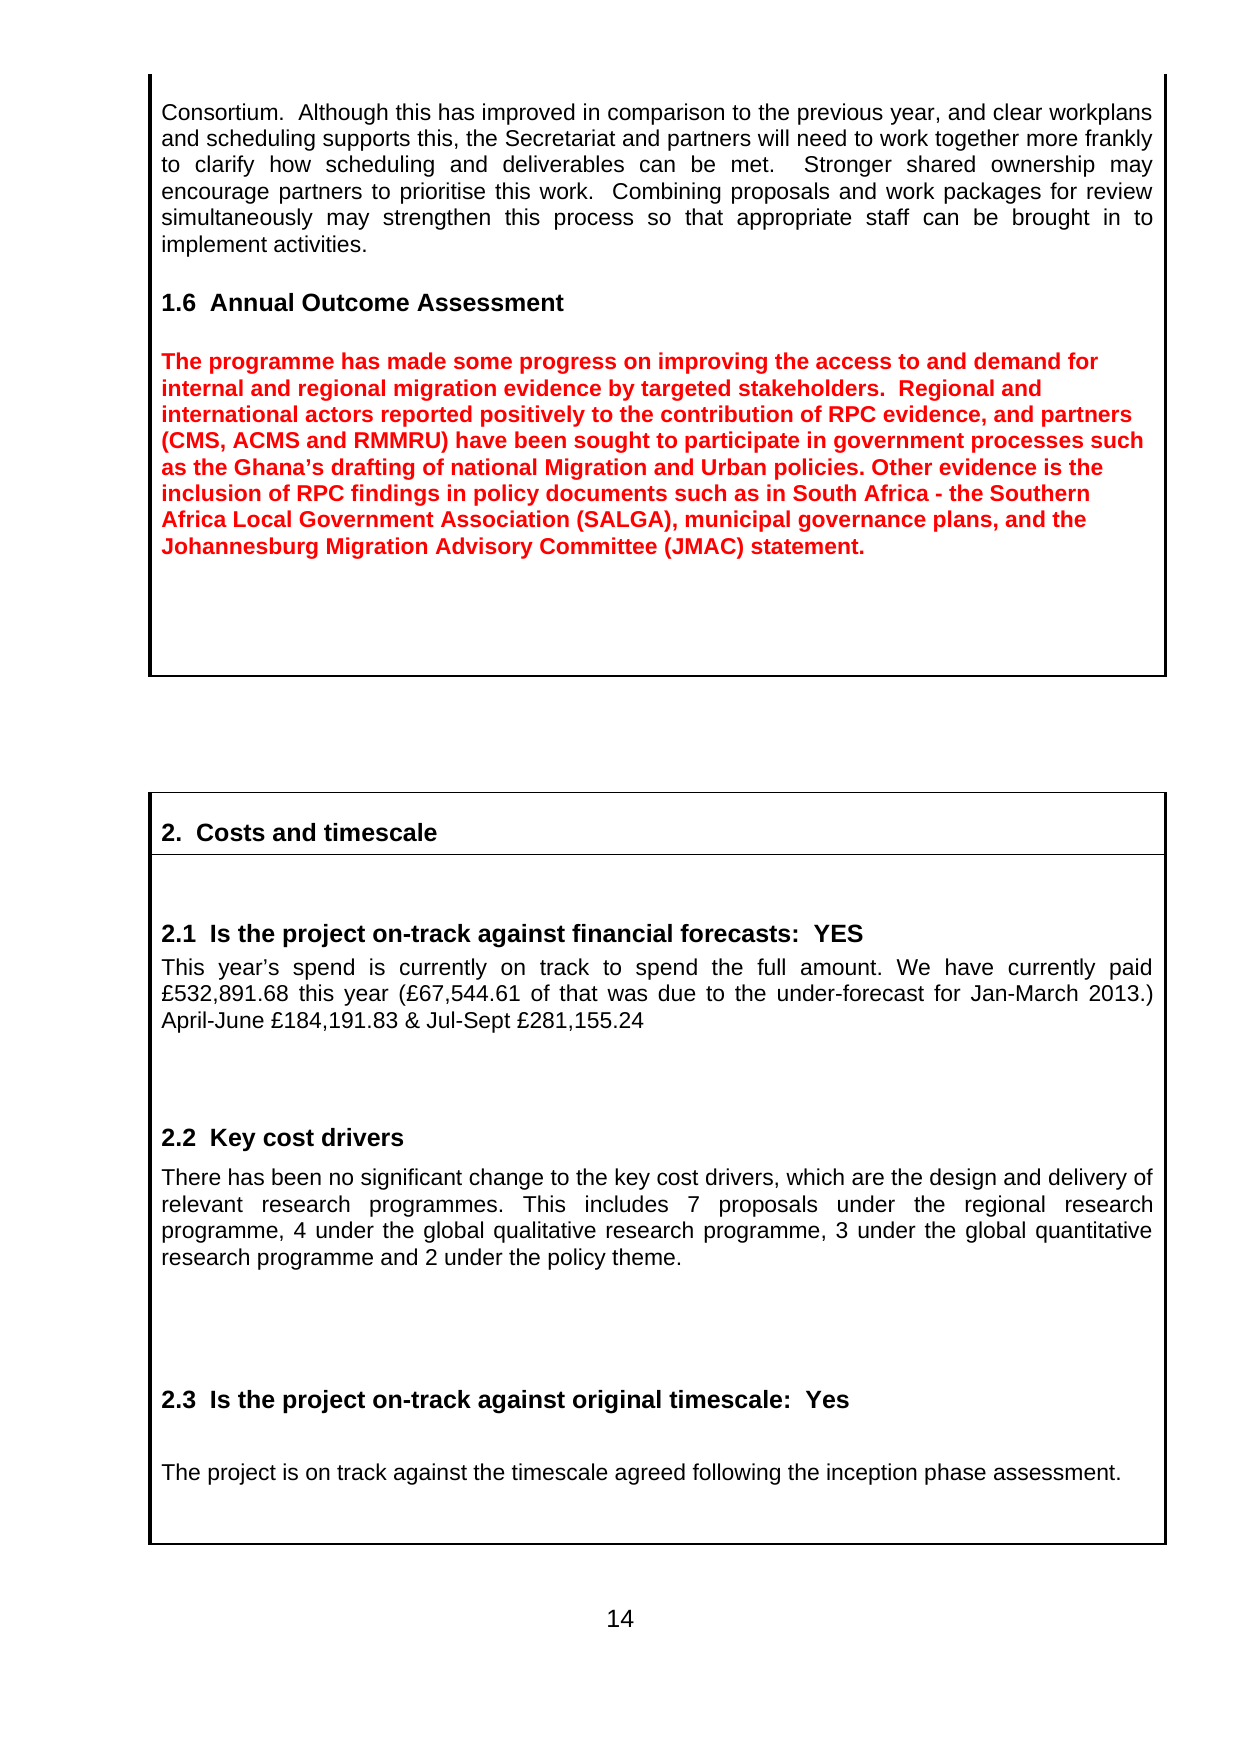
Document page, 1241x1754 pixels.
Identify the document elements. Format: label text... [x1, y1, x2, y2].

table_cell 2.1 Is the project on-track against financial forecasts: YES This year’s spend is currently on track to spend the full amount. We have currently paid £532,891.68 this year (£67,544.61 of that was due to the under-forecast for Jan-March 2013.) April-June £184,191.83 & Jul-Sept £281,155.24 2.2 Key cost drivers There has been no significant change to the key cost drivers, which are the design and delivery of relevant research programmes. This includes 7 proposals under the regional research programme, 4 under the global qualitative research programme, 3 under the global quantitative research programme and 2 under the policy theme. 2.3 Is the project on-track against original timescale: Yes The project is on track against the timescale agreed following the inception phase assessment. [152, 855, 1164, 1543]
table_header 2. Costs and timescale [152, 793, 1164, 853]
table_cell 1.6 Annual Outcome Assessment The programme has made some progress on improving the access to and demand for internal and regional migration evidence by targeted stakeholders. Regional and international actors reported positively to the contribution of RPC evidence, and partners (CMS, ACMS and RMMRU) have been sought to participate in government processes such as the Ghana’s drafting of national Migration and Urban policies. Other evidence is the inclusion of RPC findings in policy documents such as in South Africa - the Southern Africa Local Government Association (SALGA), municipal governance plans, and the Johannesburg Migration Advisory Committee (JMAC) statement. [152, 263, 1164, 675]
table_cell Consortium. Although this has improved in comparison to the previous year, and clear workplans and scheduling supports this, the Secretariat and partners will need to work together more frankly to clarify how scheduling and deliverables can be met. Stronger shared ownership may encourage partners to prioritise this work. Combining proposals and work packages for review simultaneously may strengthen this process so that appropriate staff can be brought in to implement activities. [152, 74, 1164, 263]
